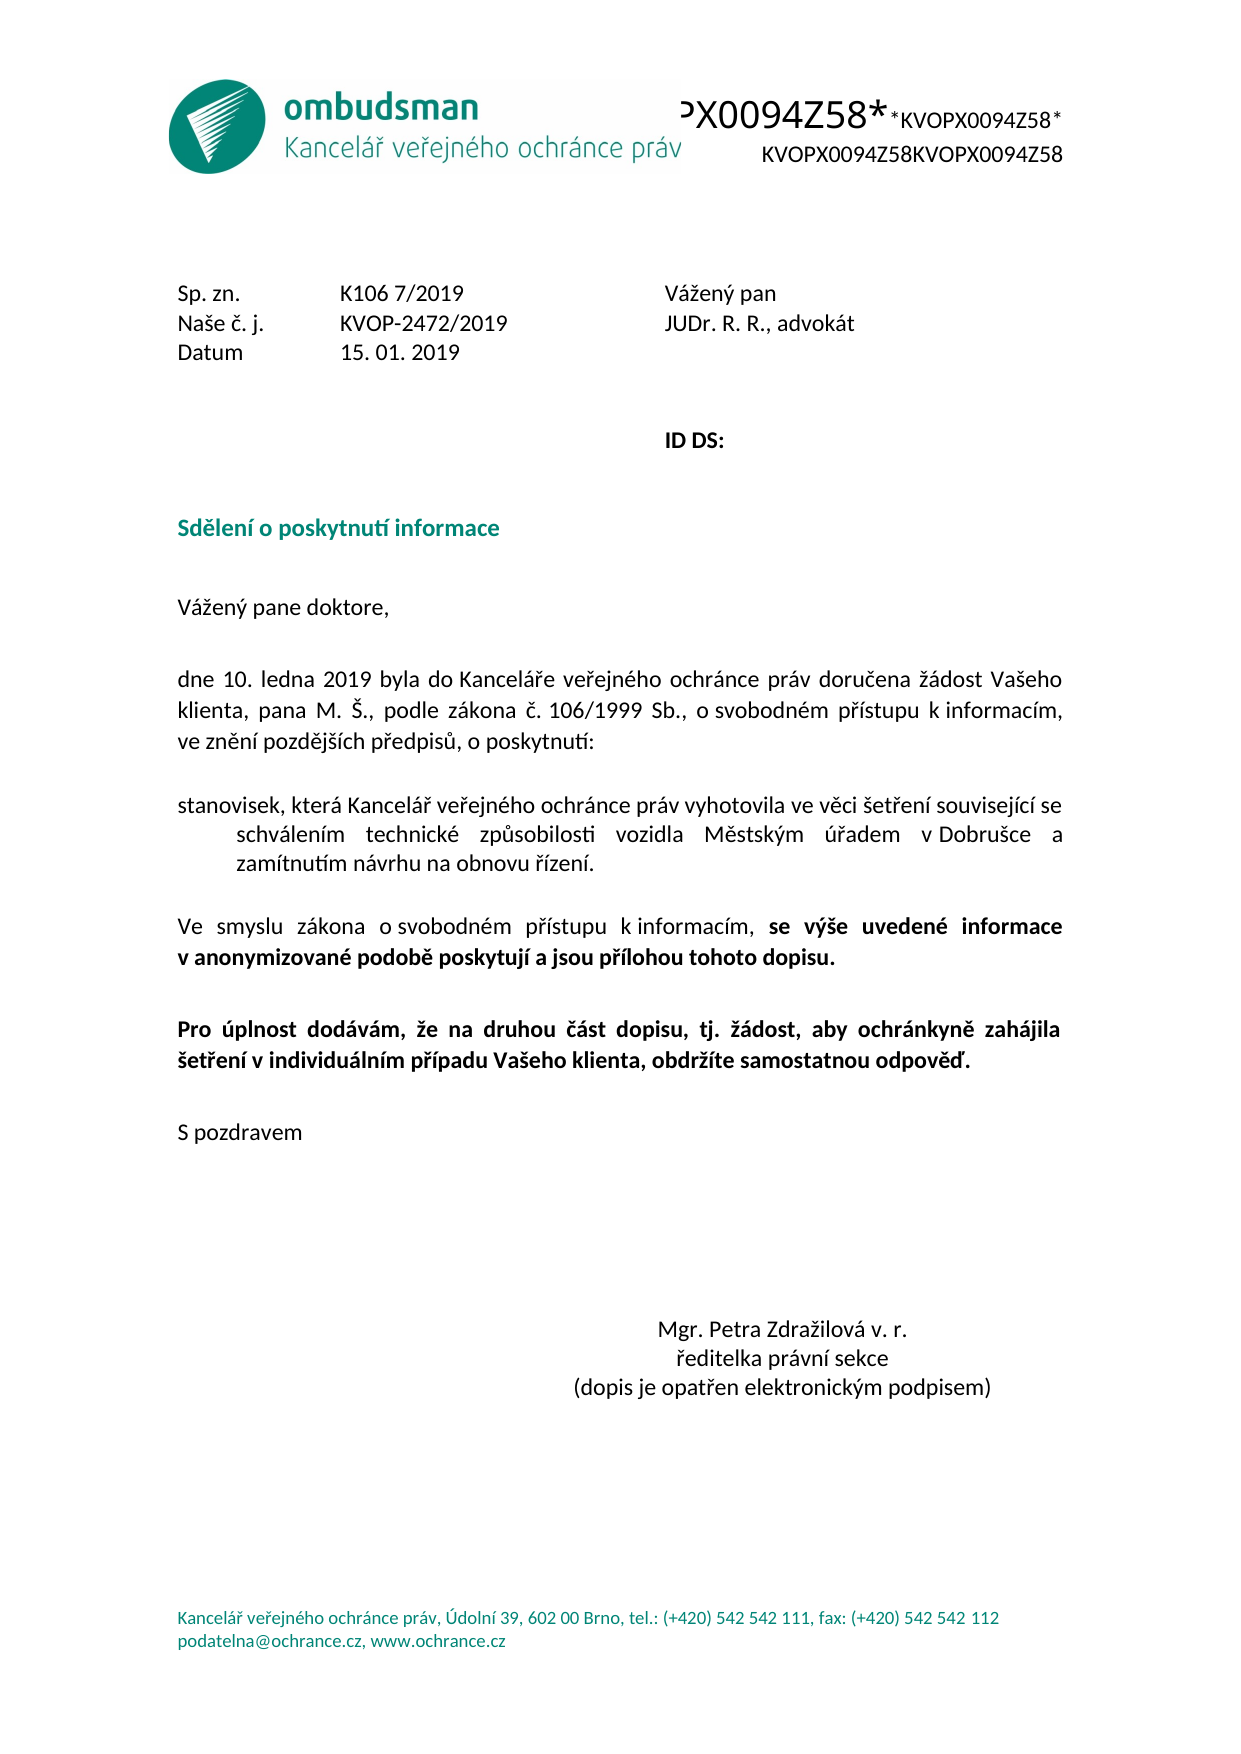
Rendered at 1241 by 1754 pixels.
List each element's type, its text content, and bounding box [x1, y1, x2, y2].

text Mgr. Petra Zdražilová v. r. [502, 1314, 1063, 1343]
text Ve smyslu zákona o svobodném přístupu k informacím, se výše uvedené informace v anonymizované podobě poskytují a jsou přílohou tohoto dopisu. [177, 911, 1063, 971]
table_header Vážený pan JUDr. R. R., advokát ID DS: [665, 220, 1085, 513]
text stanovisek, která Kancelář veřejného ochránce práv vyhotovila ve věci šetření související se schválením technické způsobilosti vozidla Městským úřadem v Dobrušce a zamítnutím návrhu na obnovu řízení. [177, 790, 1063, 878]
subtitle Sdělení o poskytnutí informace [177, 513, 1063, 543]
text Vážený pane doktore, [177, 592, 1063, 621]
table_header K106 7/2019 KVOP-2472/2019 15. 01. 2019 [340, 220, 664, 513]
text S pozdravem [177, 1117, 1063, 1147]
text Pro úplnost dodávám, že na druhou část dopisu, tj. žádost, aby ochránkyně zahájila šetření v individuálním případu Vašeho klienta, obdržíte samostatnou odpověď. [177, 1014, 1063, 1074]
table_header Sp. zn. Naše č. j. Datum [177, 220, 340, 513]
text ředitelka právní sekce [502, 1343, 1063, 1372]
text dne 10. ledna 2019 byla do Kanceláře veřejného ochránce práv doručena žádost Vašeho klienta, pana M. Š., podle zákona č. 106/1999 Sb., o svobodném přístupu k informacím, ve znění pozdějších předpisů, o poskytnutí: [177, 664, 1063, 755]
text (dopis je opatřen elektronickým podpisem) [502, 1372, 1063, 1401]
